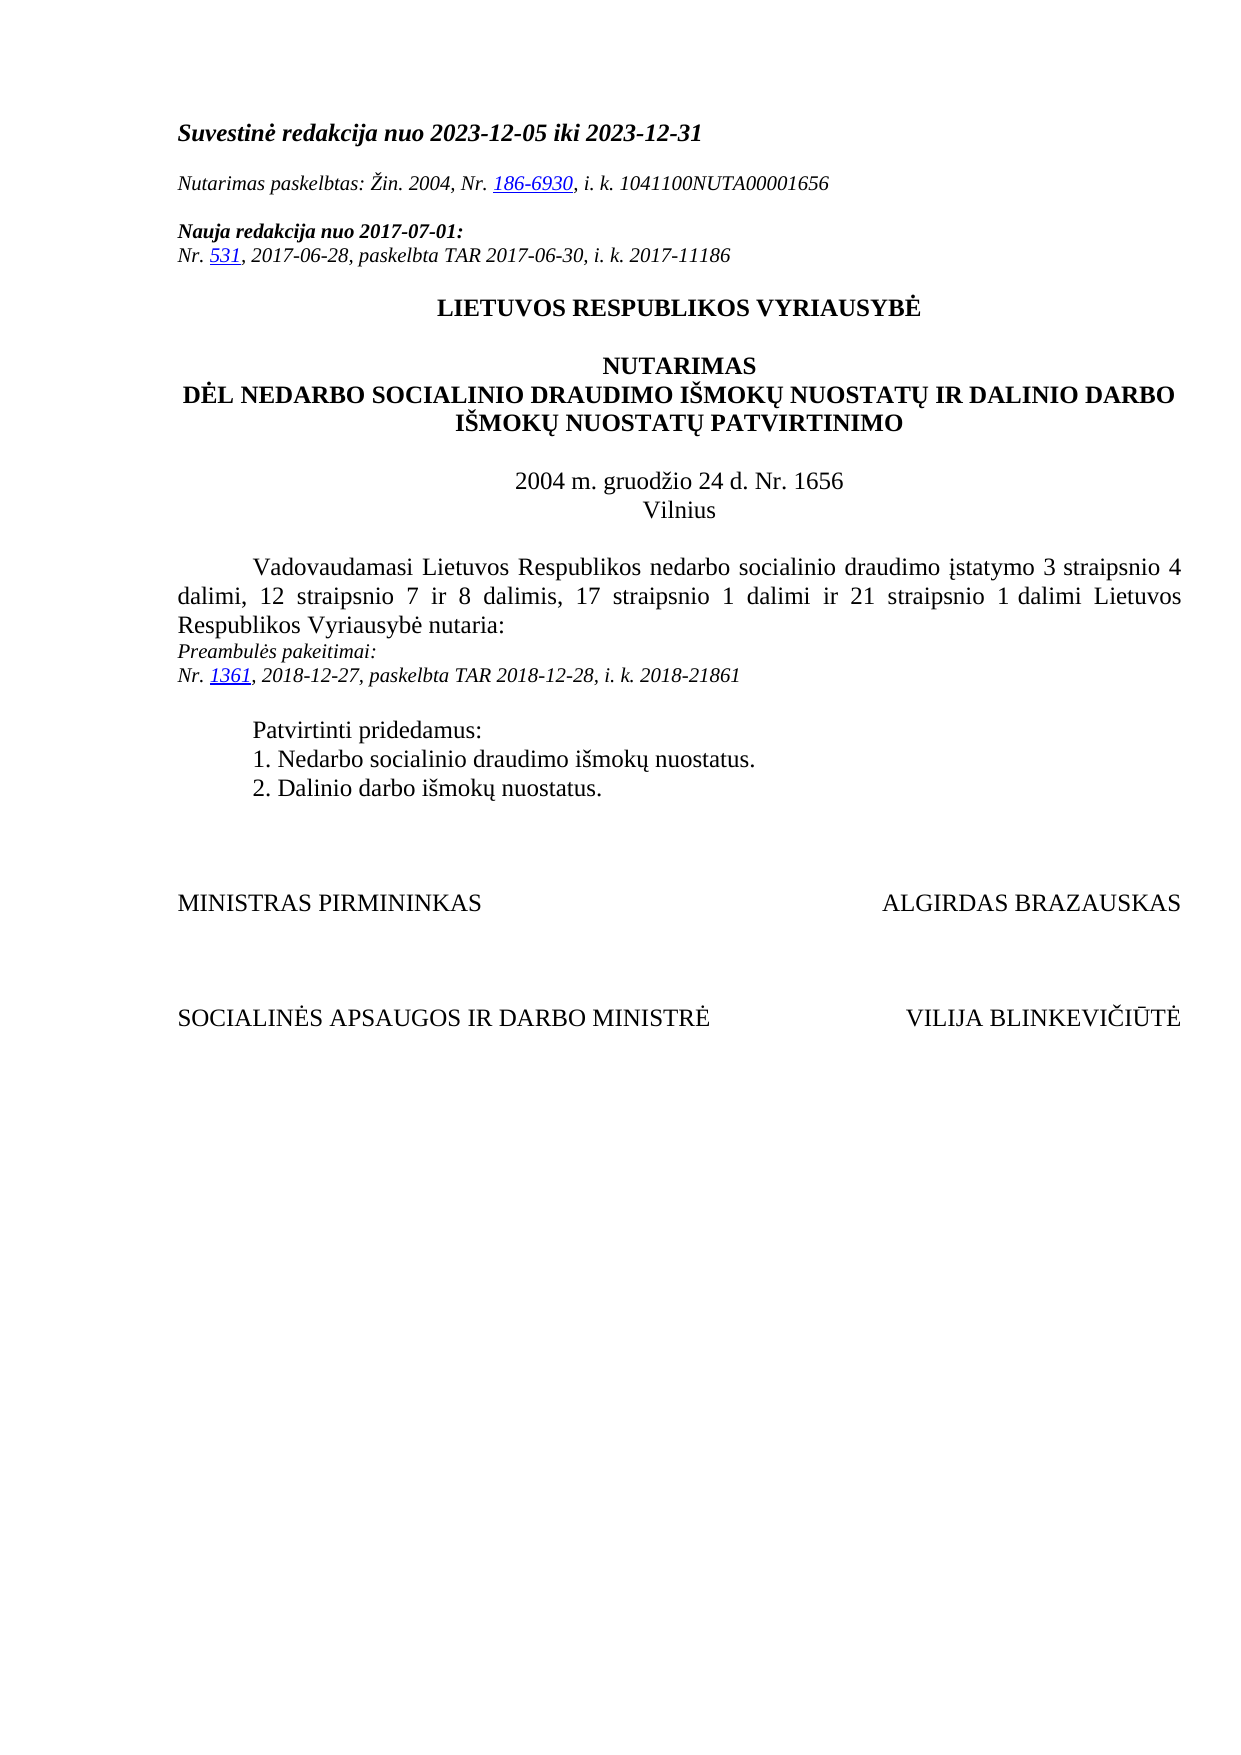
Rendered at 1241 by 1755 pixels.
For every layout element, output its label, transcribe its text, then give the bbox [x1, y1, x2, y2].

text Suvestinė redakcija nuo 2023-12-05 iki 2023-12-31 [177, 118, 1181, 147]
text Vadovaudamasi Lietuvos Respublikos nedarbo socialinio draudimo įstatymo 3 straipsnio 4 dalimi, 12 straipsnio 7 ir 8 dalimis, 17 straipsnio 1 dalimi ir 21 straipsnio 1 dalimi Lietuvos Respublikos Vyriausybė nutaria: [177, 552, 1181, 638]
text LIETUVOS RESPUBLIKOS VYRIAUSYBĖ [177, 293, 1181, 322]
text DĖL NEDARBO SOCIALINIO DRAUDIMO IŠMOKŲ NUOSTATŲ IR DALINIO DARBO IŠMOKŲ NUOSTATŲ PATVIRTINIMO [177, 380, 1181, 437]
text SOCIALINĖS APSAUGOS IR DARBO MINISTRĖ VILIJA BLINKEVIČIŪTĖ [177, 1003, 1181, 1032]
text 1. Nedarbo socialinio draudimo išmokų nuostatus. [177, 744, 1181, 773]
text Vilnius [177, 495, 1181, 523]
text Nr. 531, 2017-06-28, paskelbta TAR 2017-06-30, i. k. 2017-11186 [177, 243, 1181, 267]
text Nutarimas paskelbtas: Žin. 2004, Nr. 186-6930, i. k. 1041100NUTA00001656 [177, 171, 1181, 195]
text Patvirtinti pridedamus: [177, 715, 1181, 744]
text Preambulės pakeitimai: [177, 638, 1181, 663]
text Nr. 1361, 2018-12-27, paskelbta TAR 2018-12-28, i. k. 2018-21861 [177, 663, 1181, 687]
text 2004 m. gruodžio 24 d. Nr. 1656 [177, 466, 1181, 495]
text MINISTRAS PIRMININKAS ALGIRDAS BRAZAUSKAS [177, 888, 1181, 917]
text Nauja redakcija nuo 2017-07-01: [177, 219, 1181, 243]
text NUTARIMAS [177, 351, 1181, 380]
text 2. Dalinio darbo išmokų nuostatus. [177, 773, 1181, 802]
